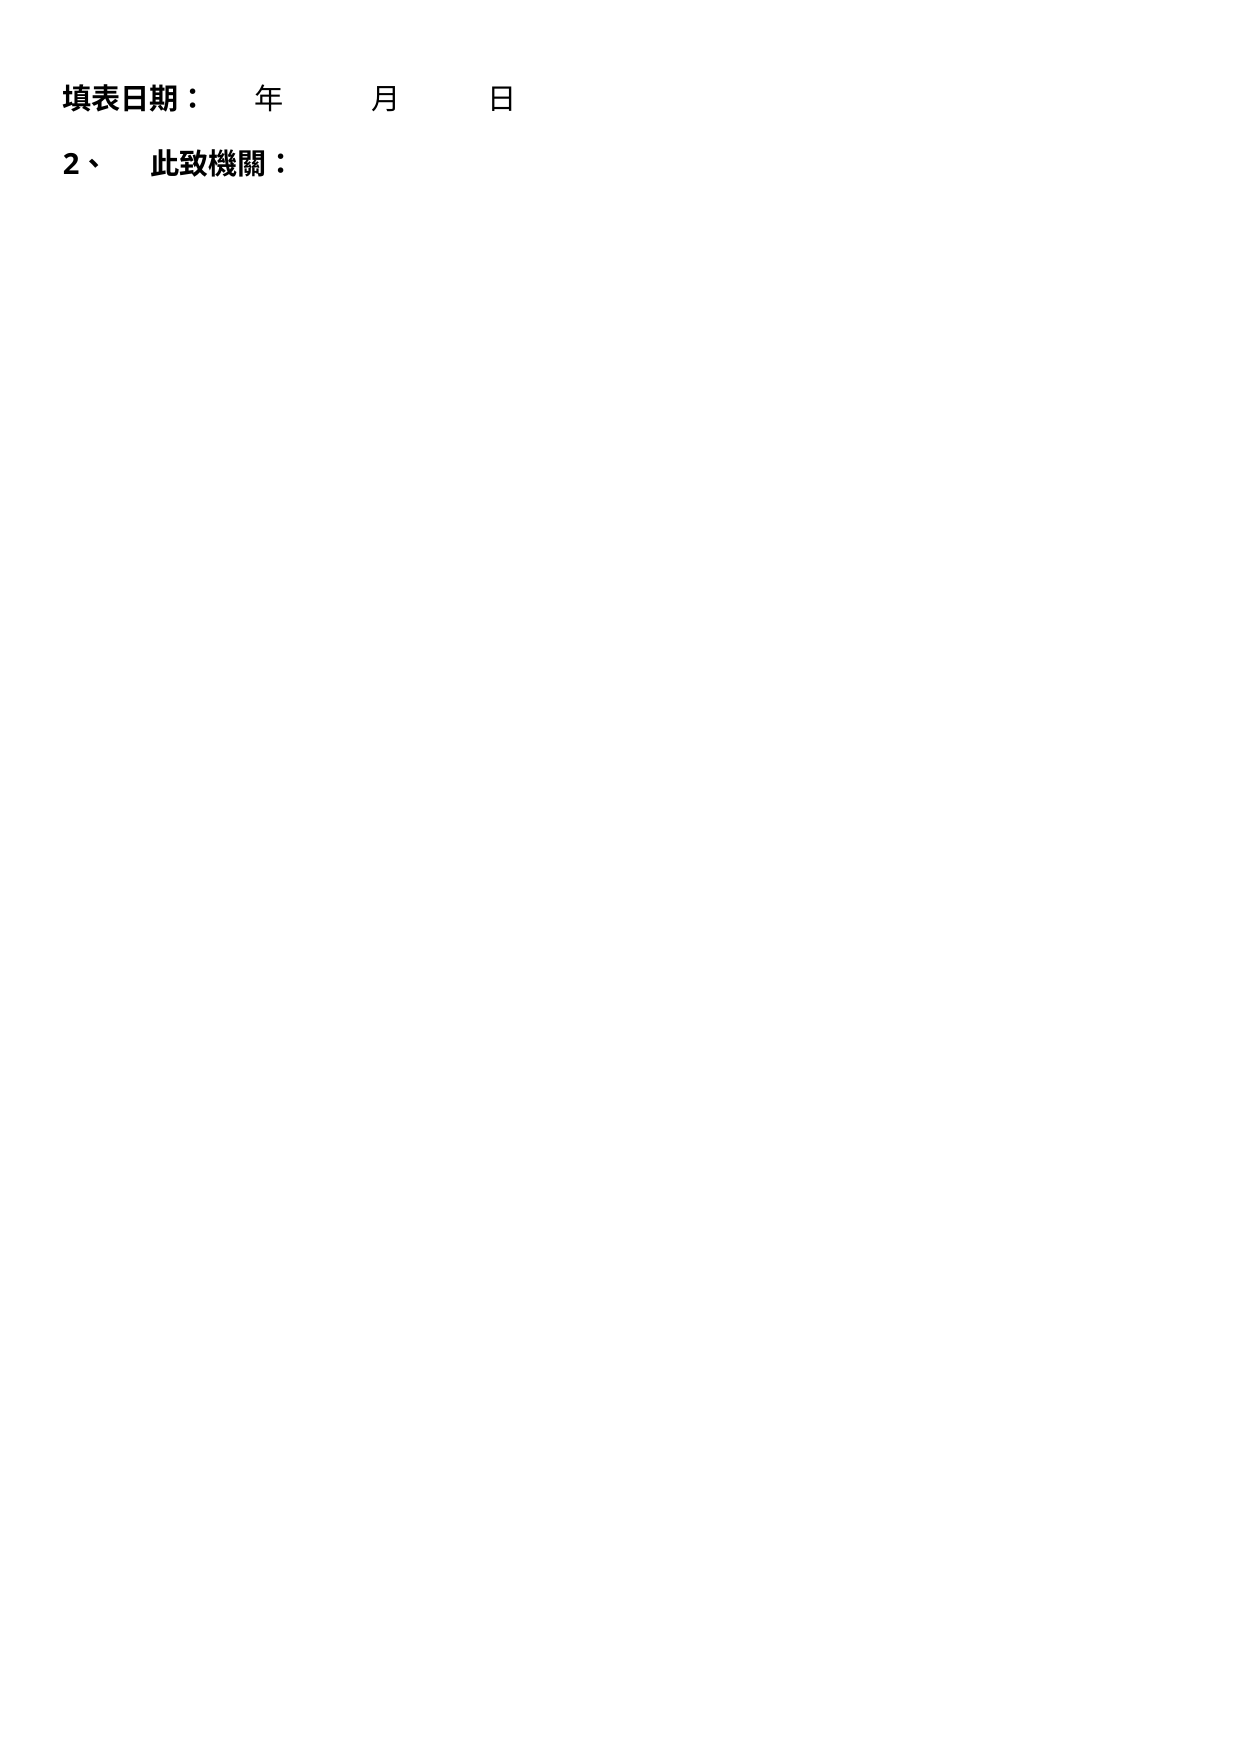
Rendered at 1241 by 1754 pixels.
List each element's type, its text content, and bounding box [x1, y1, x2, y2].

subtitle 此致機關： [62, 141, 1209, 183]
text 填表日期： 年 月 日 [62, 71, 1209, 119]
